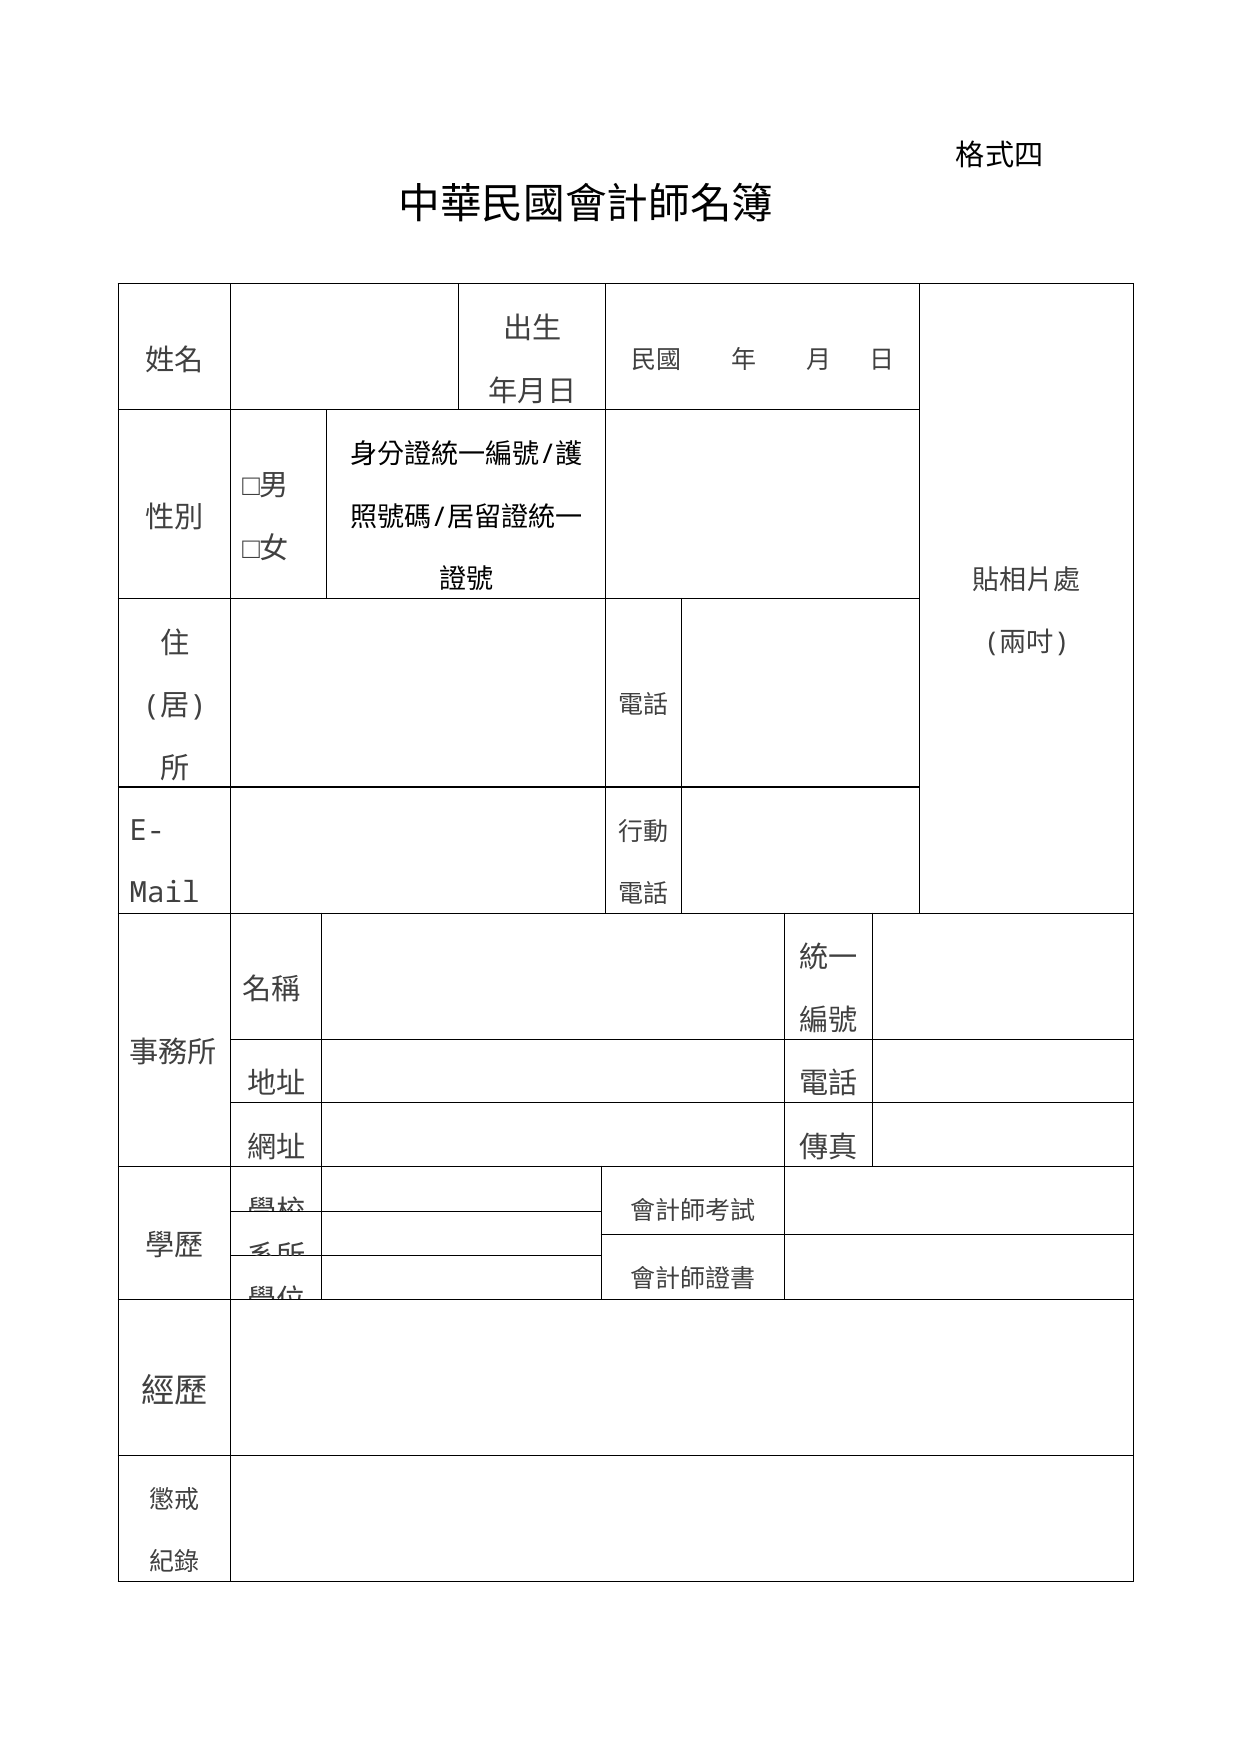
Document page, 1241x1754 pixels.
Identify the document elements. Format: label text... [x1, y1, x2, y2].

table_cell [322, 1212, 601, 1255]
table_cell 身分證統一編號/護照號碼/居留證統一證號 [327, 410, 605, 598]
table_cell 傳真 [785, 1103, 872, 1166]
table_cell 懲戒 紀錄 [119, 1456, 230, 1581]
table_header 姓名 [119, 284, 230, 409]
table_cell 事務所 [119, 914, 230, 1166]
table_cell E-Mail [119, 788, 230, 912]
table_cell 系所 [231, 1212, 321, 1255]
table_cell 地址 [231, 1040, 321, 1102]
table_cell 會計師考試 及格證書字號 [602, 1167, 784, 1234]
table_cell [873, 1040, 1133, 1102]
table_header [231, 284, 458, 409]
table_cell [231, 599, 605, 786]
table_cell 學校 [231, 1167, 321, 1211]
table_cell [231, 788, 605, 912]
table_cell 會計師證書 字號 [602, 1235, 784, 1298]
table_cell 網址 [231, 1103, 321, 1166]
table_cell [322, 1256, 601, 1298]
table_cell [682, 599, 919, 786]
table_cell [873, 1103, 1133, 1166]
table_cell 統一 編號 [785, 914, 872, 1038]
table_header 出生 年月日 [459, 284, 605, 409]
table_cell [231, 1300, 1133, 1455]
text 格式四 [939, 132, 1059, 174]
table_cell 電話 [606, 599, 681, 786]
table_cell [606, 410, 919, 598]
table_cell [873, 914, 1133, 1038]
table_cell [785, 1167, 1133, 1234]
table_cell 行動電話 [606, 788, 681, 912]
table_cell 性別 [119, 410, 230, 598]
table_cell 名稱 [231, 914, 321, 1038]
table_cell 住(居)所 [119, 599, 230, 786]
table_cell [785, 1235, 1133, 1298]
table_header 民國 年 月 日 [606, 284, 919, 409]
table_cell [682, 788, 919, 912]
table_cell 學歷 [119, 1167, 230, 1298]
table_cell 經歷 [119, 1300, 230, 1455]
table_cell 學位 [231, 1256, 321, 1298]
table_cell [322, 1167, 601, 1211]
text 中華民國會計師名簿 [118, 124, 1074, 233]
table_cell [322, 914, 784, 1038]
table_header 貼相片處 (兩吋) [920, 284, 1133, 912]
table_cell [322, 1040, 784, 1102]
table_cell □男 □女 [231, 410, 326, 598]
table_cell [322, 1103, 784, 1166]
table_cell 電話 [785, 1040, 872, 1102]
table_cell [231, 1456, 1133, 1581]
